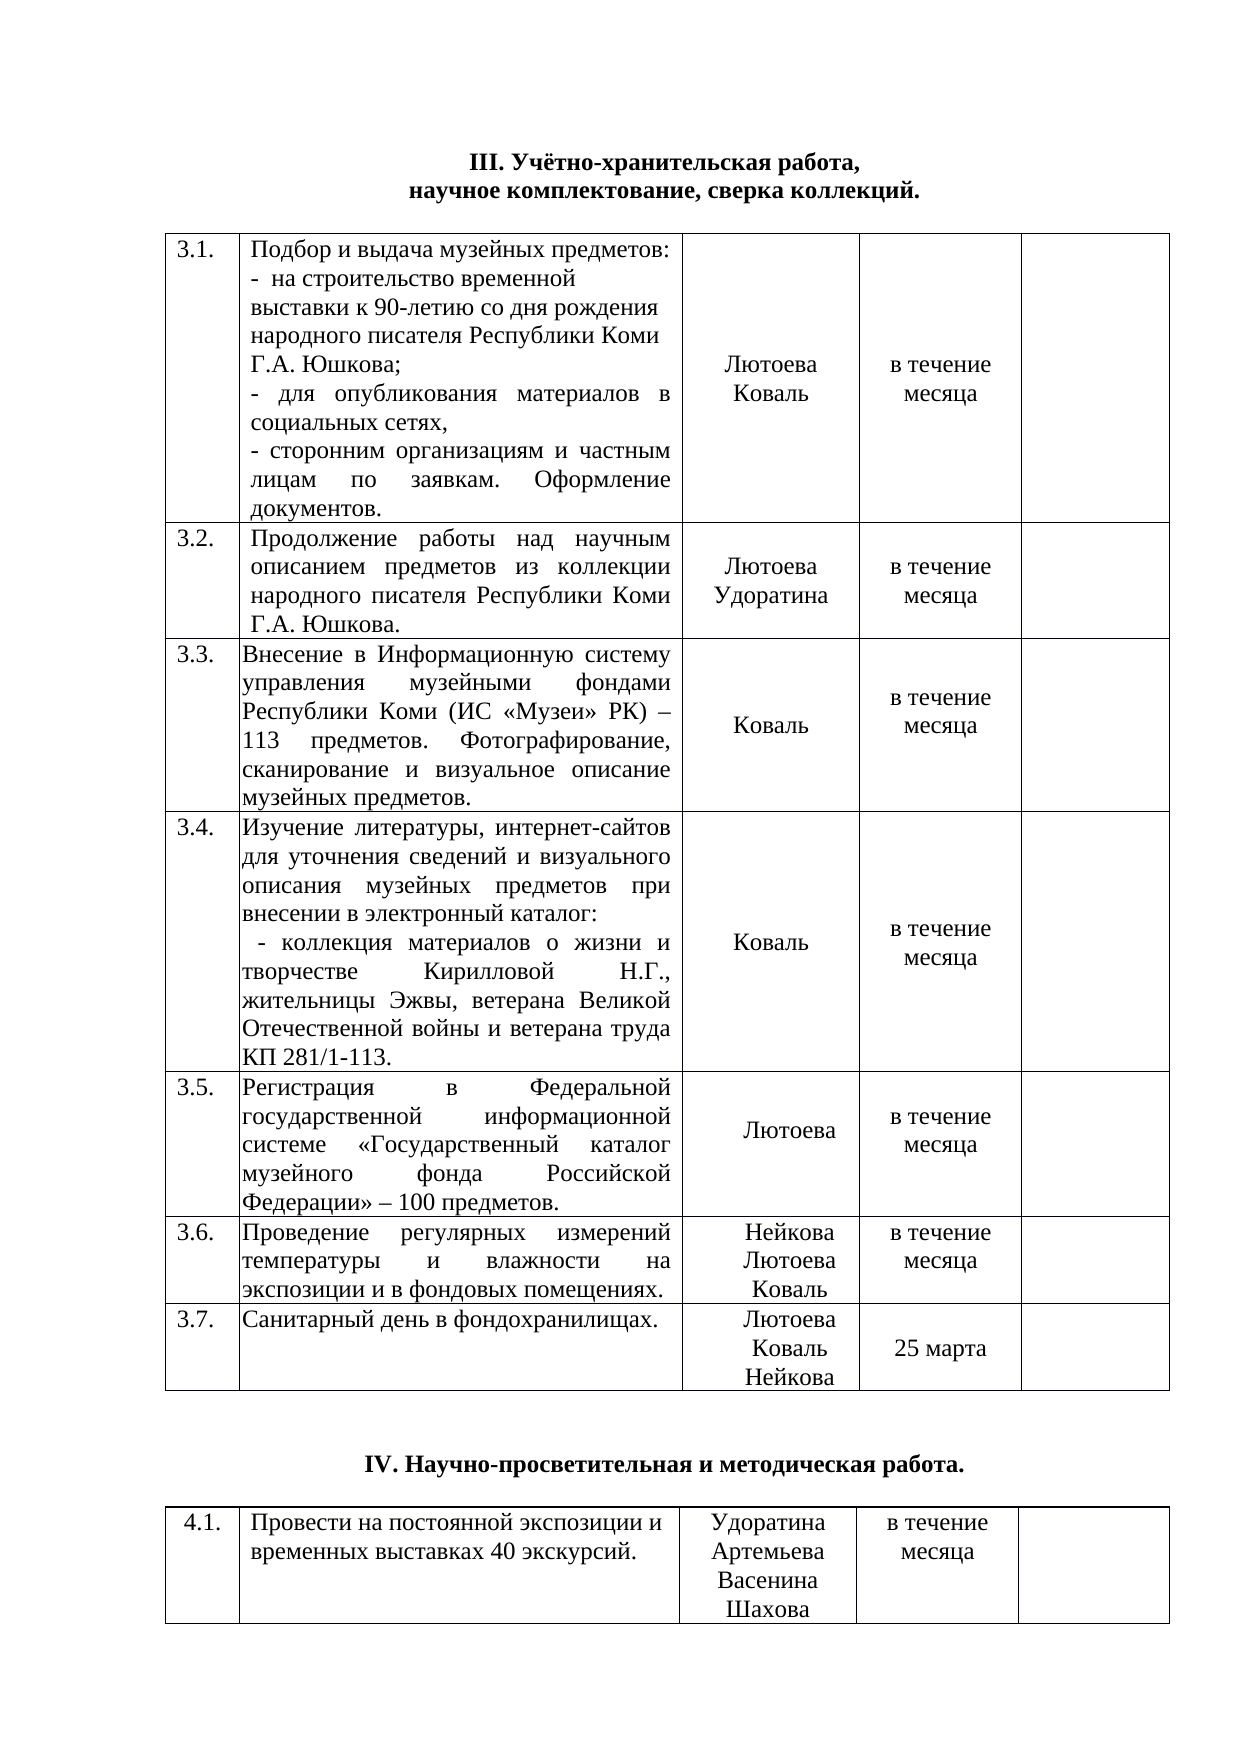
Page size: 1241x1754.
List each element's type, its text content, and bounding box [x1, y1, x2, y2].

table_cell 3.4. [166, 812, 239, 1071]
table_cell в течение месяца [860, 1072, 1021, 1216]
table_cell в течение месяца [860, 1217, 1021, 1303]
table_header Лютоева Коваль [683, 234, 859, 522]
table_header Подбор и выдача музейных предметов: - на строительство временной выставки к 90-летию со дня рождения народного писателя Республики Коми Г.А. Юшкова; - для опубликования материалов в социальных сетях, - сторонним организациям и частным лицам по заявкам. Оформление документов. [240, 234, 682, 522]
table_header в течение месяца [857, 1508, 1018, 1622]
table_cell Лютоева [683, 1072, 859, 1216]
table_header [1019, 1508, 1169, 1622]
table_header 4.1. [166, 1508, 239, 1622]
table_cell Нейкова Лютоева Коваль [683, 1217, 859, 1303]
table_header в течение месяца [860, 234, 1021, 522]
table_header Провести на постоянной экспозиции и временных выставках 40 экскурсий. [240, 1508, 679, 1622]
table_cell Продолжение работы над научным описанием предметов из коллекции народного писателя Республики Коми Г.А. Юшкова. [240, 523, 682, 638]
table_cell [1022, 1217, 1169, 1303]
table_cell 3.5. [166, 1072, 239, 1216]
table_cell [1022, 812, 1169, 1071]
table_cell в течение месяца [860, 523, 1021, 638]
table_cell Коваль [683, 639, 859, 811]
table_cell Проведение регулярных измерений температуры и влажности на экспозиции и в фондовых помещениях. [240, 1217, 682, 1303]
table_cell Регистрация в Федеральной государственной информационной системе «Государственный каталог музейного фонда Российской Федерации» – 100 предметов. [240, 1072, 682, 1216]
table_header 3.1. [166, 234, 239, 522]
table_cell 25 марта [860, 1304, 1021, 1390]
table_cell Изучение литературы, интернет-сайтов для уточнения сведений и визуального описания музейных предметов при внесении в электронный каталог: - коллекция материалов о жизни и творчестве Кирилловой Н.Г., жительницы Эжвы, ветерана Великой Отечественной войны и ветерана труда КП 281/1-113. [240, 812, 682, 1071]
text научное комплектование, сверка коллекций. [177, 176, 1152, 204]
table_cell [1022, 639, 1169, 811]
table_cell в течение месяца [860, 812, 1021, 1071]
table_cell 3.3. [166, 639, 239, 811]
table_cell 3.6. [166, 1217, 239, 1303]
text III. Учётно-хранительская работа, [177, 147, 1152, 176]
table_cell [1022, 1304, 1169, 1390]
table_cell [1022, 523, 1169, 638]
table_cell Санитарный день в фондохранилищах. [240, 1304, 682, 1390]
table_header Удоратина Артемьева Васенина Шахова [680, 1508, 856, 1622]
text IV. Научно-просветительная и методическая работа. [177, 1449, 1152, 1478]
table_cell 3.2. [166, 523, 239, 638]
table_cell Внесение в Информационную систему управления музейными фондами Республики Коми (ИС «Музеи» РК) – 113 предметов. Фотографирование, сканирование и визуальное описание музейных предметов. [240, 639, 682, 811]
table_cell 3.7. [166, 1304, 239, 1390]
table_cell Лютоева Удоратина [683, 523, 859, 638]
table_cell в течение месяца [860, 639, 1021, 811]
table_cell Лютоева Коваль Нейкова [683, 1304, 859, 1390]
table_cell Коваль [683, 812, 859, 1071]
table_header [1022, 234, 1169, 522]
table_cell [1022, 1072, 1169, 1216]
